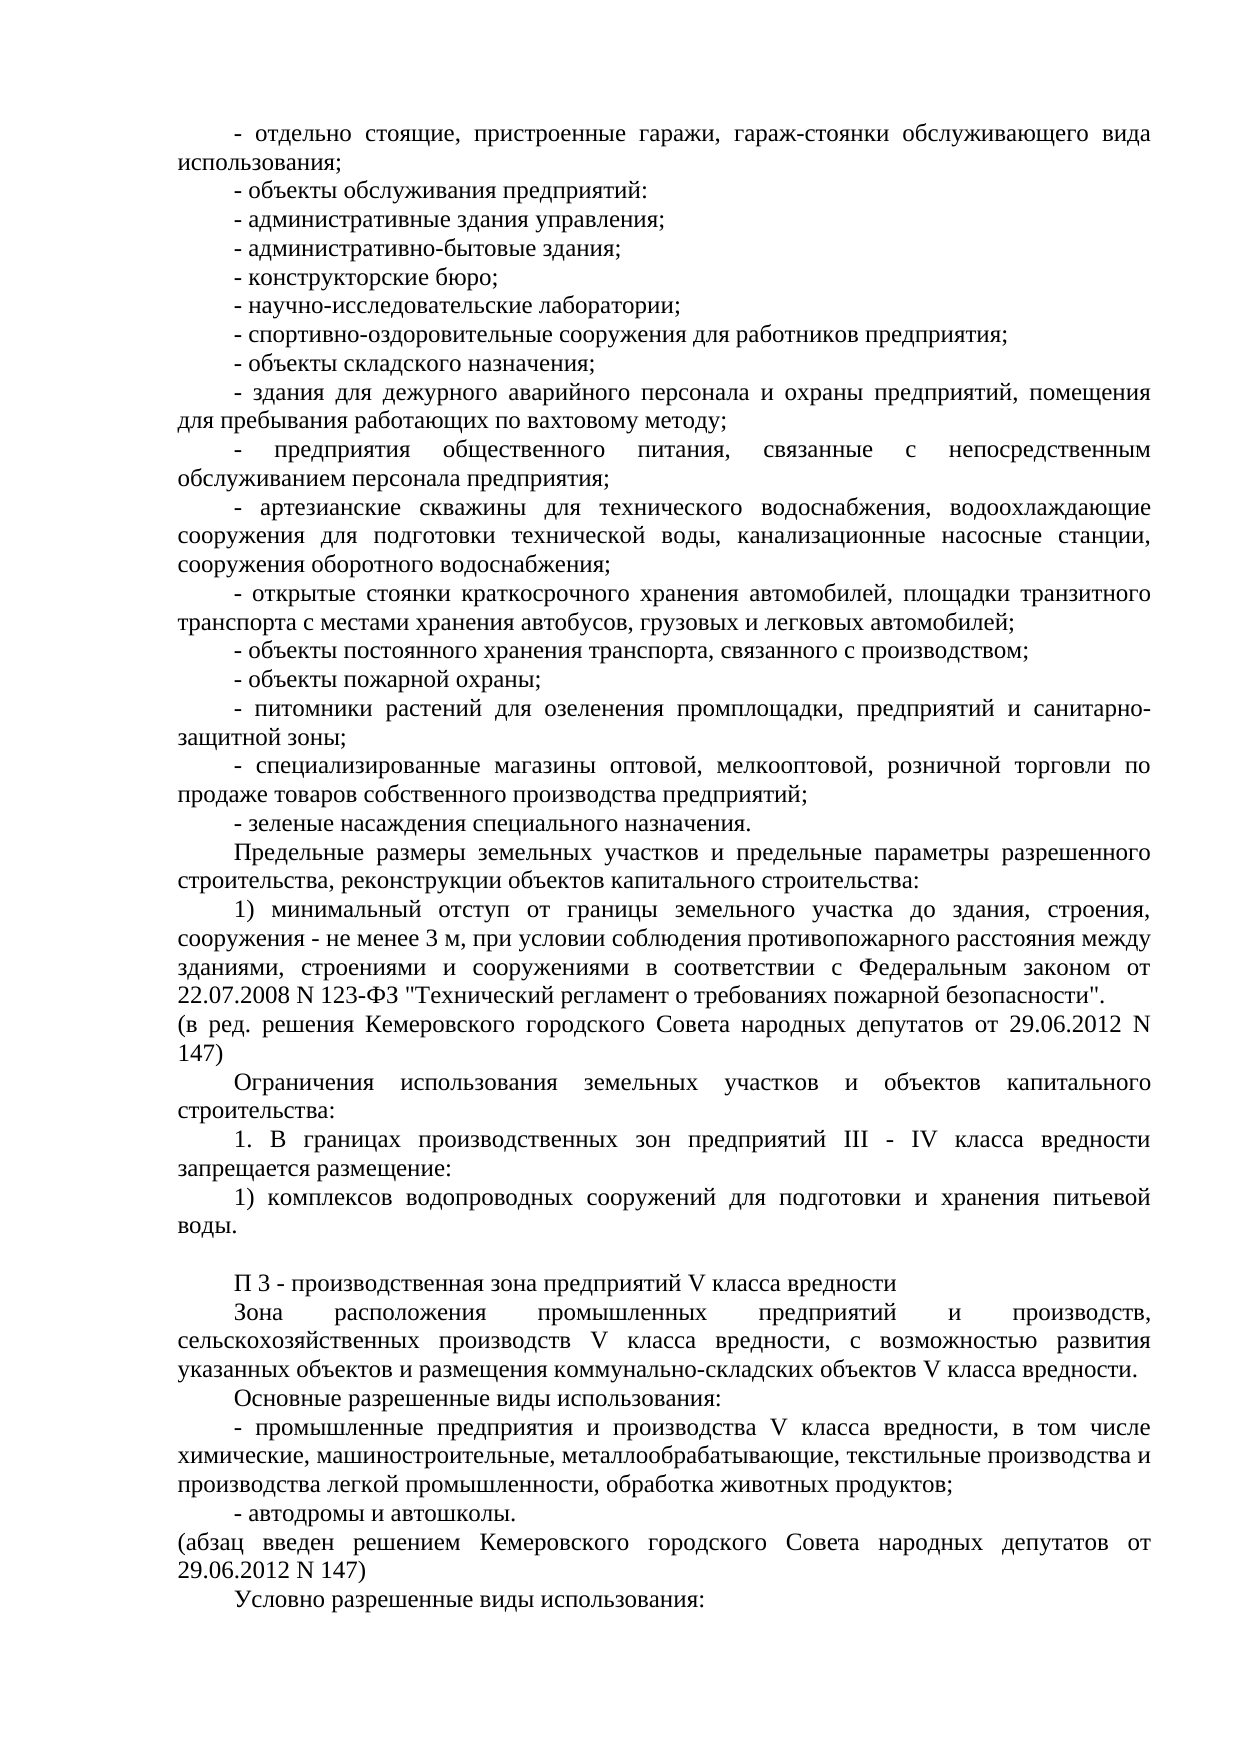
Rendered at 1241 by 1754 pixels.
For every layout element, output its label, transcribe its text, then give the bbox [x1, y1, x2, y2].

text - зеленые насаждения специального назначения. [177, 808, 1152, 837]
text Предельные размеры земельных участков и предельные параметры разрешенного строительства, реконструкции объектов капитального строительства: [177, 837, 1152, 894]
text - предприятия общественного питания, связанные с непосредственным обслуживанием персонала предприятия; [177, 434, 1152, 492]
text (в ред. решения Кемеровского городского Совета народных депутатов от 29.06.2012 N 147) [177, 1009, 1152, 1067]
text - промышленные предприятия и производства V класса вредности, в том числе химические, машиностроительные, металлообрабатывающие, текстильные производства и производства легкой промышленности, обработка животных продуктов; [177, 1412, 1152, 1498]
text (абзац введен решением Кемеровского городского Совета народных депутатов от 29.06.2012 N 147) [177, 1527, 1152, 1584]
text - объекты обслуживания предприятий: [177, 176, 1152, 204]
text - административные здания управления; [177, 204, 1152, 233]
text - объекты пожарной охраны; [177, 664, 1152, 693]
text - объекты постоянного хранения транспорта, связанного с производством; [177, 636, 1152, 664]
text - артезианские скважины для технического водоснабжения, водоохлаждающие сооружения для подготовки технической воды, канализационные насосные станции, сооружения оборотного водоснабжения; [177, 492, 1152, 578]
text - открытые стоянки краткосрочного хранения автомобилей, площадки транзитного транспорта с местами хранения автобусов, грузовых и легковых автомобилей; [177, 578, 1152, 636]
text Зона расположения промышленных предприятий и производств, сельскохозяйственных производств V класса вредности, с возможностью развития указанных объектов и размещения коммунально-складских объектов V класса вредности. [177, 1297, 1152, 1383]
text - здания для дежурного аварийного персонала и охраны предприятий, помещения для пребывания работающих по вахтовому методу; [177, 377, 1152, 434]
text - объекты складского назначения; [177, 348, 1152, 377]
text - научно-исследовательские лаборатории; [177, 291, 1152, 319]
text - спортивно-оздоровительные сооружения для работников предприятия; [177, 319, 1152, 348]
text - административно-бытовые здания; [177, 233, 1152, 262]
text - автодромы и автошколы. [177, 1498, 1152, 1527]
text 1) минимальный отступ от границы земельного участка до здания, строения, сооружения - не менее 3 м, при условии соблюдения противопожарного расстояния между зданиями, строениями и сооружениями в соответствии с Федеральным законом от 22.07.2008 N 123-ФЗ "Технический регламент о требованиях пожарной безопасности". [177, 894, 1152, 1009]
text Условно разрешенные виды использования: [177, 1584, 1152, 1613]
text - отдельно стоящие, пристроенные гаражи, гараж-стоянки обслуживающего вида использования; [177, 118, 1152, 176]
text Основные разрешенные виды использования: [177, 1383, 1152, 1412]
text Ограничения использования земельных участков и объектов капитального строительства: [177, 1067, 1152, 1124]
text 1) комплексов водопроводных сооружений для подготовки и хранения питьевой воды. [177, 1182, 1152, 1239]
text - питомники растений для озеленения промплощадки, предприятий и санитарно-защитной зоны; [177, 693, 1152, 751]
text 1. В границах производственных зон предприятий III - IV класса вредности запрещается размещение: [177, 1124, 1152, 1182]
text П 3 - производственная зона предприятий V класса вредности [177, 1268, 1152, 1297]
text - конструкторские бюро; [177, 262, 1152, 291]
text - специализированные магазины оптовой, мелкооптовой, розничной торговли по продаже товаров собственного производства предприятий; [177, 751, 1152, 808]
